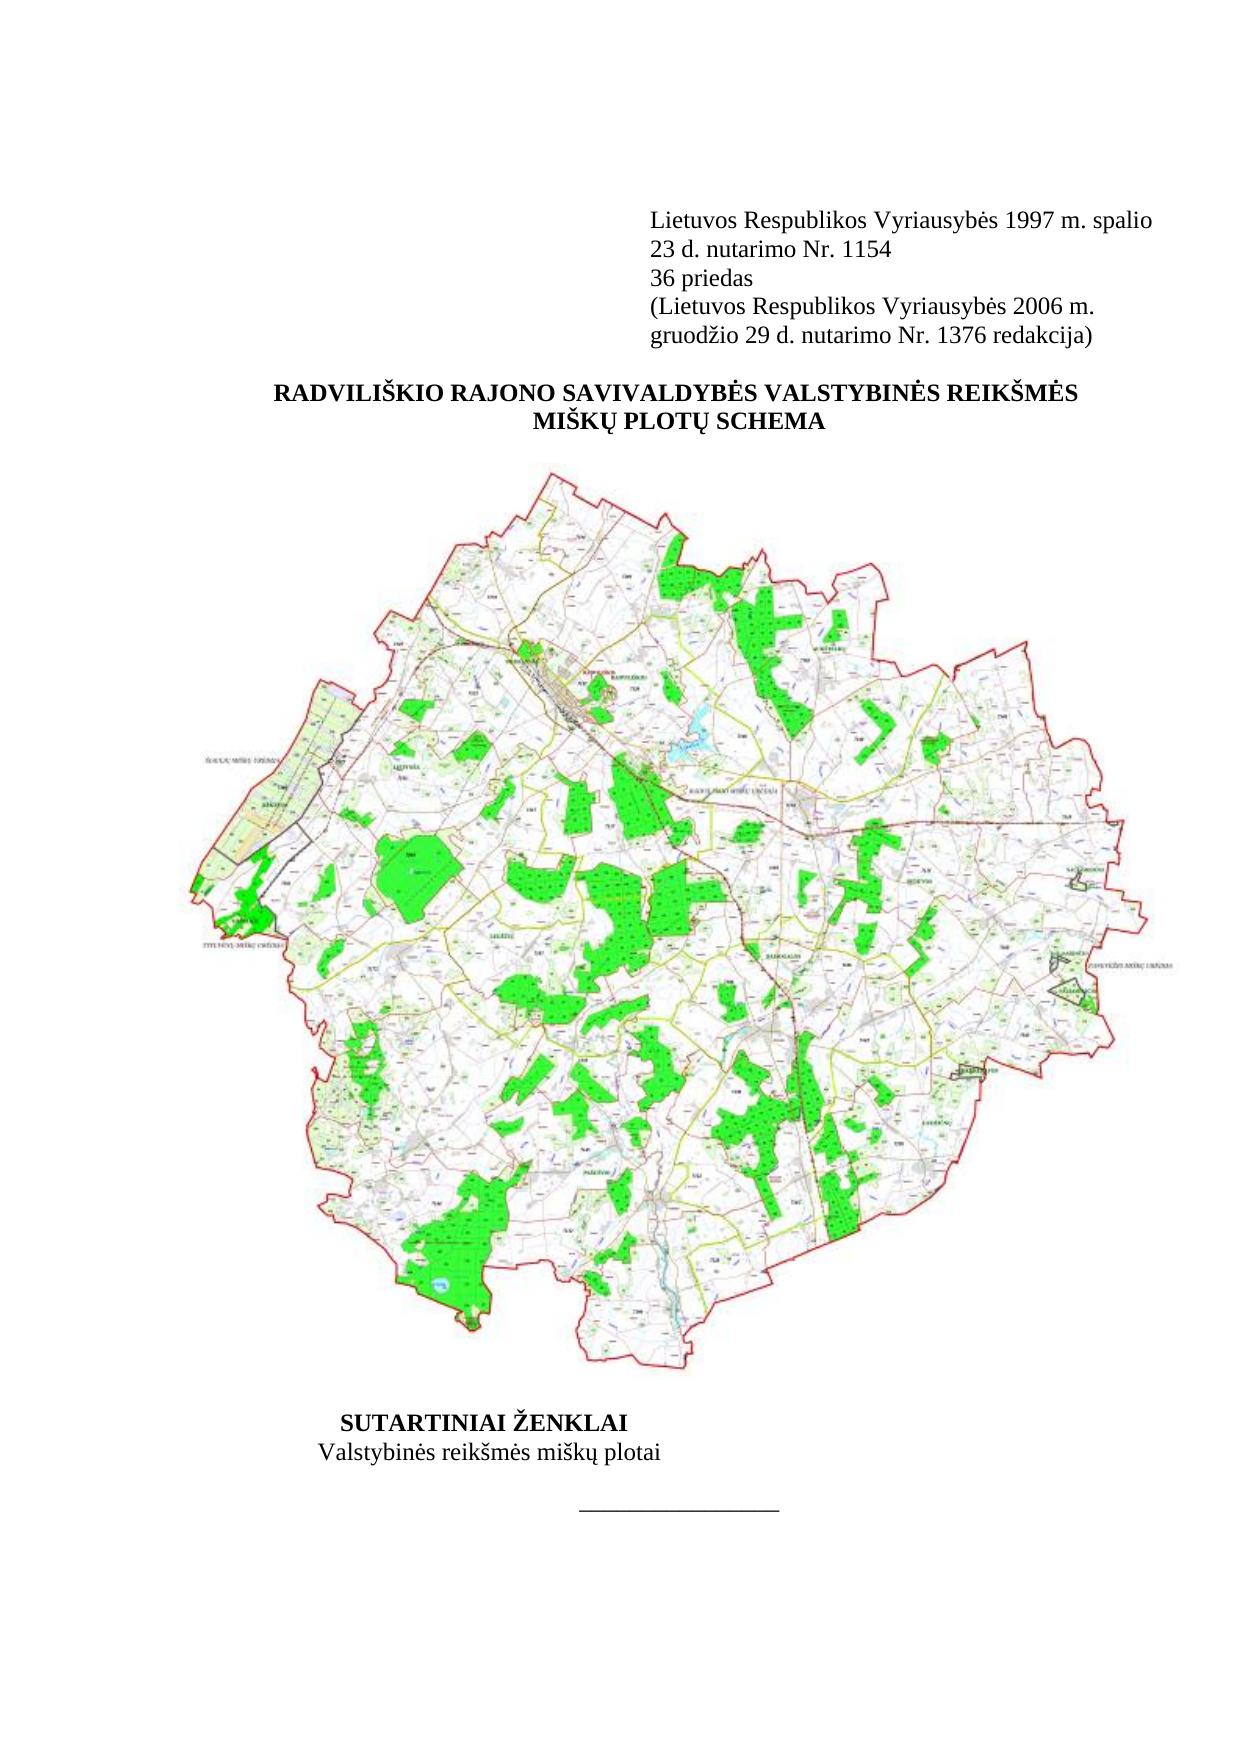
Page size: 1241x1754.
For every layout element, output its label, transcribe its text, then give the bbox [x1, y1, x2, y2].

text Lietuvos Respublikos Vyriausybės 1997 m. spalio 23 d. nutarimo Nr. 1154 [650, 205, 1181, 263]
text –––––––––––––––– [177, 1494, 1181, 1523]
text Radviliškio rajono savivaldybės valstybinės reikšmės miškų plotų schema [177, 378, 1181, 435]
text SUTARTINIAI ŽENKLAI [177, 1408, 1181, 1437]
text Valstybinės reikšmės miškų plotai [177, 1437, 1181, 1466]
text (Lietuvos Respublikos Vyriausybės 2006 m. gruodžio 29 d. nutarimo Nr. 1376 redakcija) [650, 291, 1181, 349]
text 36 priedas [650, 263, 1181, 291]
